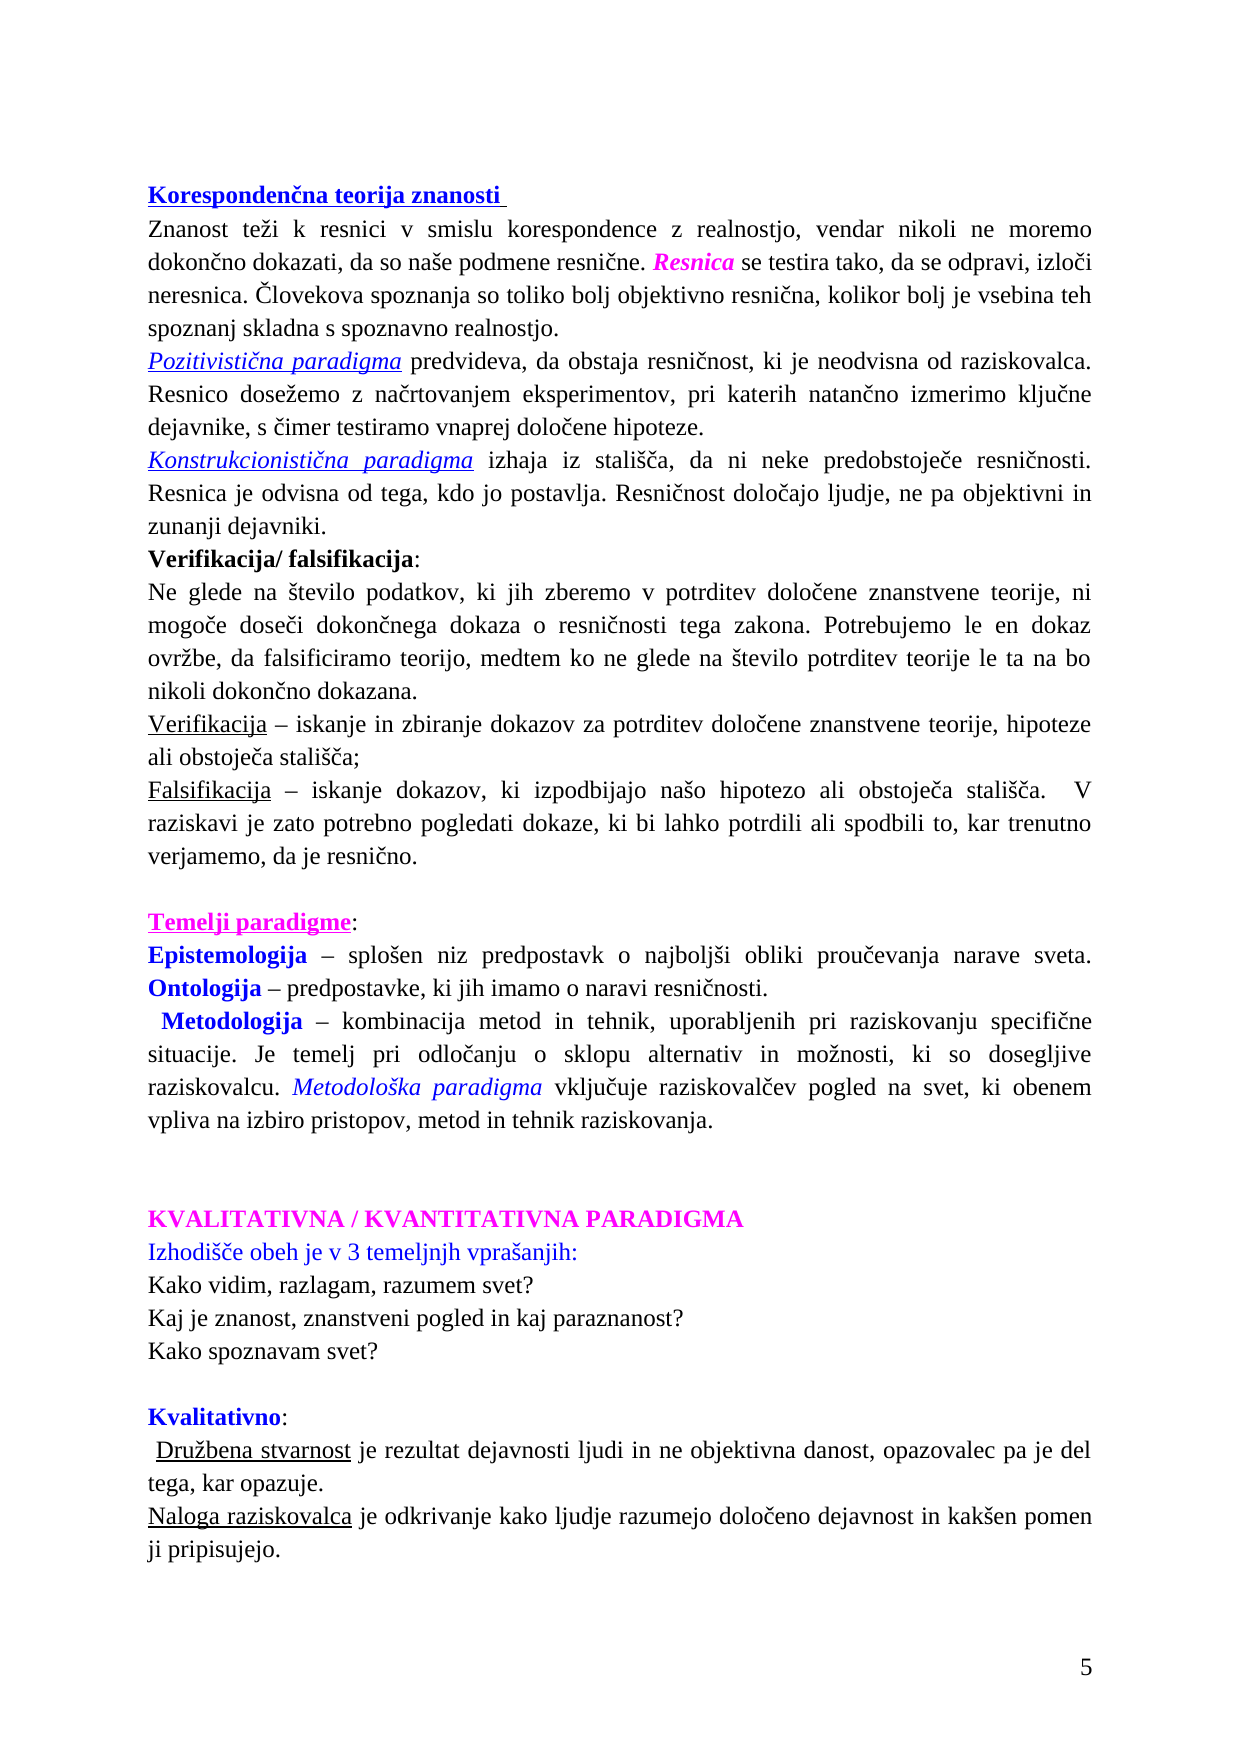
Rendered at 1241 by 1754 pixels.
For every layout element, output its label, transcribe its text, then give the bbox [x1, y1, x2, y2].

text KVALITATIVNA / KVANTITATIVNA PARADIGMA [148, 1204, 1093, 1233]
text Kako spoznavam svet? [148, 1336, 1093, 1365]
text Verifikacija/ falsifikacija: [148, 544, 1093, 573]
text Falsifikacija – iskanje dokazov, ki izpodbijajo našo hipotezo ali obstoječa stališča. V raziskavi je zato potrebno pogledati dokaze, ki bi lahko potrdili ali spodbili to, kar trenutno verjamemo, da je resnično. [148, 775, 1093, 870]
text Metodologija – kombinacija metod in tehnik, uporabljenih pri raziskovanju specifične situacije. Je temelj pri odločanju o sklopu alternativ in možnosti, ki so dosegljive raziskovalcu. Metodološka paradigma vključuje raziskovalčev pogled na svet, ki obenem vpliva na izbiro pristopov, metod in tehnik raziskovanja. [148, 1006, 1093, 1134]
text Kaj je znanost, znanstveni pogled in kaj paraznanost? [148, 1303, 1093, 1332]
text Izhodišče obeh je v 3 temeljnjh vprašanjih: [148, 1237, 1093, 1266]
text Pozitivistična paradigma predvideva, da obstaja resničnost, ki je neodvisna od raziskovalca. Resnico dosežemo z načrtovanjem eksperimentov, pri katerih natančno izmerimo ključne dejavnike, s čimer testiramo vnaprej določene hipoteze. [148, 346, 1093, 441]
text Družbena stvarnost je rezultat dejavnosti ljudi in ne objektivna danost, opazovalec pa je del tega, kar opazuje. [148, 1435, 1093, 1497]
text Ne glede na število podatkov, ki jih zberemo v potrditev določene znanstvene teorije, ni mogoče doseči dokončnega dokaza o resničnosti tega zakona. Potrebujemo le en dokaz ovržbe, da falsificiramo teorijo, medtem ko ne glede na število potrditev teorije le ta na bo nikoli dokončno dokazana. [148, 577, 1093, 705]
text Znanost teži k resnici v smislu korespondence z realnostjo, vendar nikoli ne moremo dokončno dokazati, da so naše podmene resnične. Resnica se testira tako, da se odpravi, izloči neresnica. Človekova spoznanja so toliko bolj objektivno resnična, kolikor bolj je vsebina teh spoznanj skladna s spoznavno realnostjo. [148, 214, 1093, 341]
text Korespondenčna teorija znanosti [148, 181, 1093, 209]
text Naloga raziskovalca je odkrivanje kako ljudje razumejo določeno dejavnost in kakšen pomen ji pripisujejo. [148, 1501, 1093, 1563]
text Kako vidim, razlagam, razumem svet? [148, 1270, 1093, 1299]
text Konstrukcionistična paradigma izhaja iz stališča, da ni neke predobstoječe resničnosti. Resnica je odvisna od tega, kdo jo postavlja. Resničnost določajo ljudje, ne pa objektivni in zunanji dejavniki. [148, 445, 1093, 539]
text Epistemologija – splošen niz predpostavk o najboljši obliki proučevanja narave sveta. Ontologija – predpostavke, ki jih imamo o naravi resničnosti. [148, 940, 1093, 1002]
text Kvalitativno: [148, 1402, 1093, 1431]
text Verifikacija – iskanje in zbiranje dokazov za potrditev določene znanstvene teorije, hipoteze ali obstoječa stališča; [148, 709, 1093, 771]
text Temelji paradigme: [148, 907, 1093, 936]
